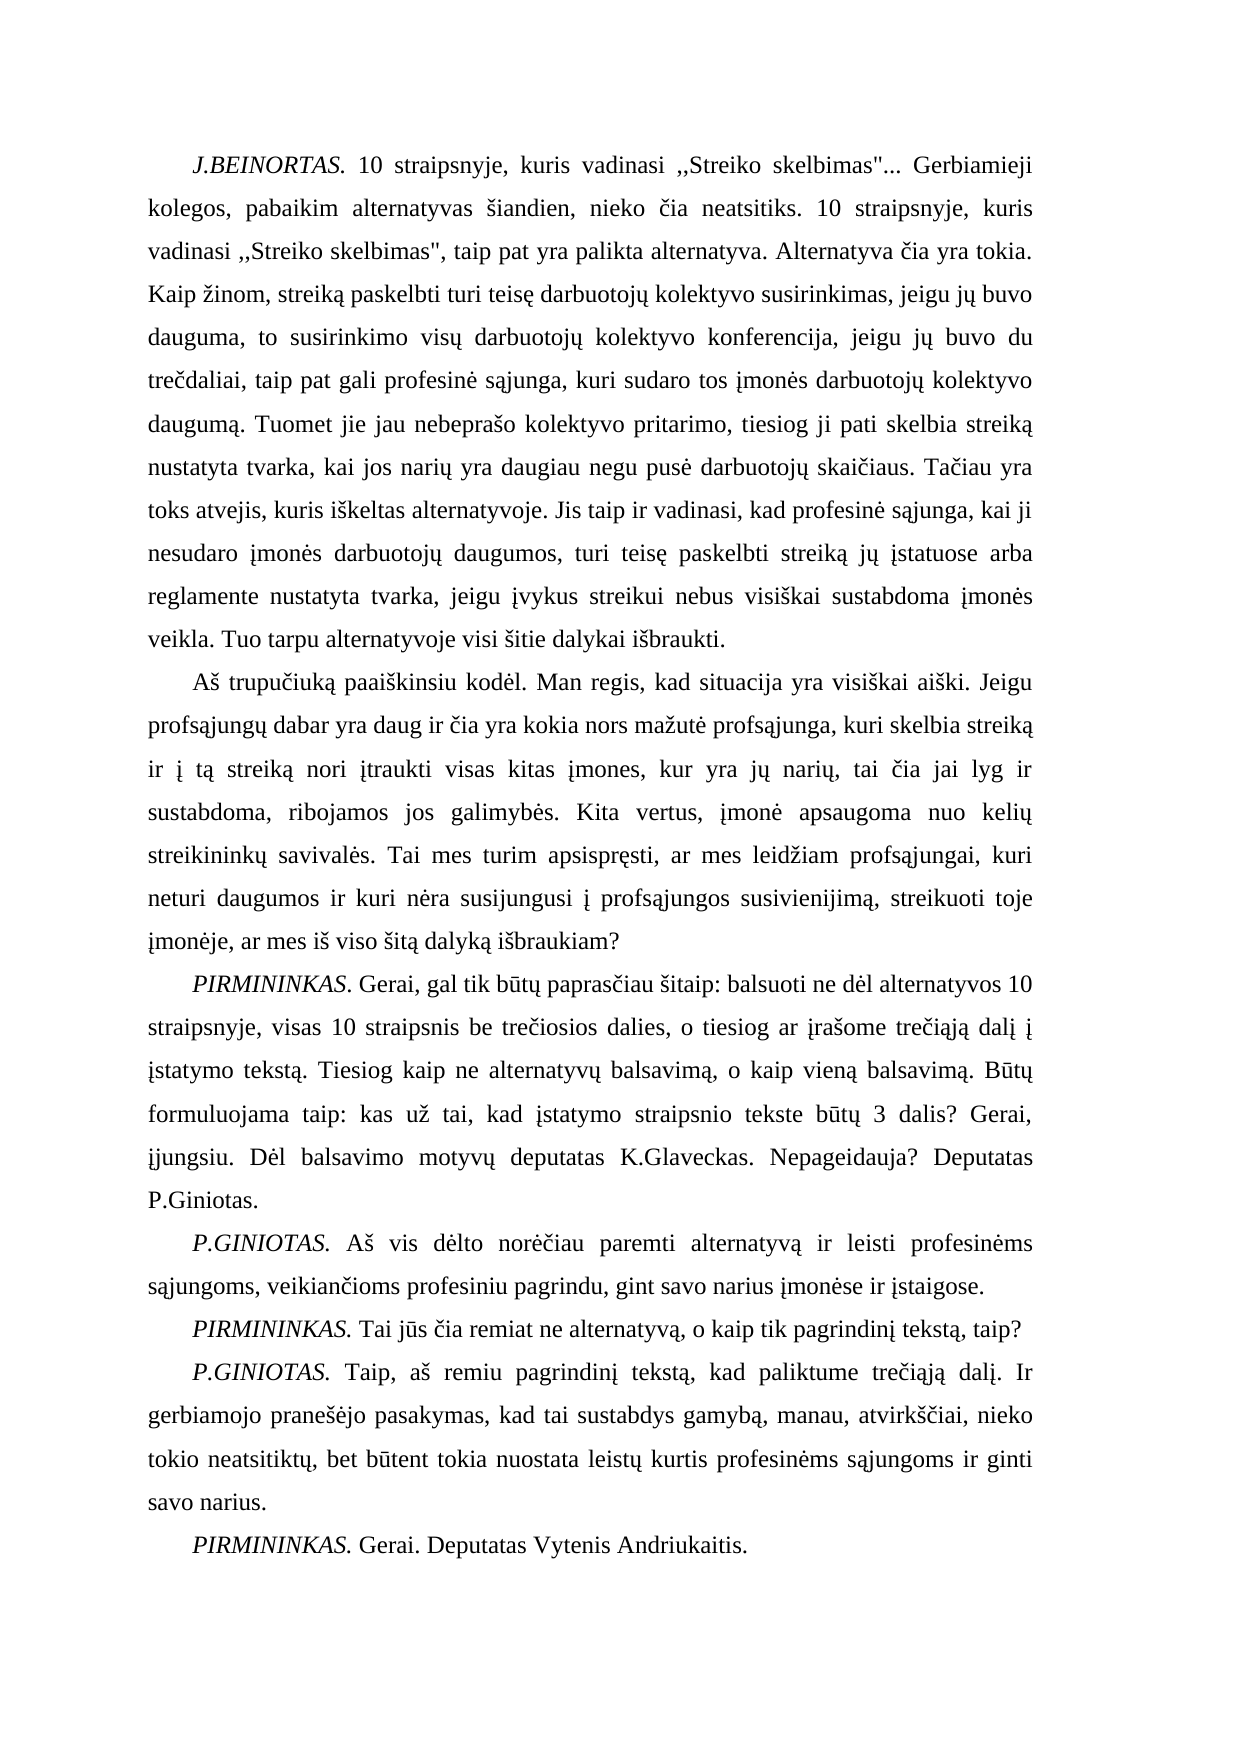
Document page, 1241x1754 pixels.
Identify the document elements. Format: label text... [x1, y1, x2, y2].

text J.BEINORTAS. 10 straipsnyje, kuris vadinasi ,,Streiko skelbimas"... Gerbiamieji kolegos, pabaikim alternatyvas šiandien, nieko čia neatsitiks. 10 straipsnyje, kuris vadinasi ,,Streiko skelbimas", taip pat yra palikta alternatyva. Alternatyva čia yra tokia. Kaip žinom, streiką paskelbti turi teisę darbuotojų kolektyvo susirinkimas, jeigu jų buvo dauguma, to susirinkimo visų darbuotojų kolektyvo konferencija, jeigu jų buvo du trečdaliai, taip pat gali profesinė sąjunga, kuri sudaro tos įmonės darbuotojų kolektyvo daugumą. Tuomet jie jau nebeprašo kolektyvo pritarimo, tiesiog ji pati skelbia streiką nustatyta tvarka, kai jos narių yra daugiau negu pusė darbuotojų skaičiaus. Tačiau yra toks atvejis, kuris iškeltas alternatyvoje. Jis taip ir vadinasi, kad profesinė sąjunga, kai ji nesudaro įmonės darbuotojų daugumos, turi teisę paskelbti streiką jų įstatuose arba reglamente nustatyta tvarka, jeigu įvykus streikui nebus visiškai sustabdoma įmonės veikla. Tuo tarpu alternatyvoje visi šitie dalykai išbraukti. [148, 150, 1034, 653]
text Aš trupučiuką paaiškinsiu kodėl. Man regis, kad situacija yra visiškai aiški. Jeigu profsąjungų dabar yra daug ir čia yra kokia nors mažutė profsąjunga, kuri skelbia streiką ir į tą streiką nori įtraukti visas kitas įmones, kur yra jų narių, tai čia jai lyg ir sustabdoma, ribojamos jos galimybės. Kita vertus, įmonė apsaugoma nuo kelių streikininkų savivalės. Tai mes turim apsispręsti, ar mes leidžiam profsąjungai, kuri neturi daugumos ir kuri nėra susijungusi į profsąjungos susivienijimą, streikuoti toje įmonėje, ar mes iš viso šitą dalyką išbraukiam? [148, 667, 1034, 955]
text PIRMININKAS. Gerai, gal tik būtų paprasčiau šitaip: balsuoti ne dėl alternatyvos 10 straipsnyje, visas 10 straipsnis be trečiosios dalies, o tiesiog ar įrašome trečiąją dalį į įstatymo tekstą. Tiesiog kaip ne alternatyvų balsavimą, o kaip vieną balsavimą. Būtų formuluojama taip: kas už tai, kad įstatymo straipsnio tekste būtų 3 dalis? Gerai, įjungsiu. Dėl balsavimo motyvų deputatas K.Glaveckas. Nepageidauja? Deputatas P.Giniotas. [148, 969, 1034, 1214]
text PIRMININKAS. Gerai. Deputatas Vytenis Andriukaitis. [148, 1530, 1034, 1559]
text P.GINIOTAS. Taip, aš remiu pagrindinį tekstą, kad paliktume trečiąją dalį. Ir gerbiamojo pranešėjo pasakymas, kad tai sustabdys gamybą, manau, atvirkščiai, nieko tokio neatsitiktų, bet būtent tokia nuostata leistų kurtis profesinėms sąjungoms ir ginti savo narius. [148, 1357, 1034, 1516]
text PIRMININKAS. Tai jūs čia remiat ne alternatyvą, o kaip tik pagrindinį tekstą, taip? [148, 1314, 1034, 1343]
text P.GINIOTAS. Aš vis dėlto norėčiau paremti alternatyvą ir leisti profesinėms sąjungoms, veikiančioms profesiniu pagrindu, gint savo narius įmonėse ir įstaigose. [148, 1228, 1034, 1300]
